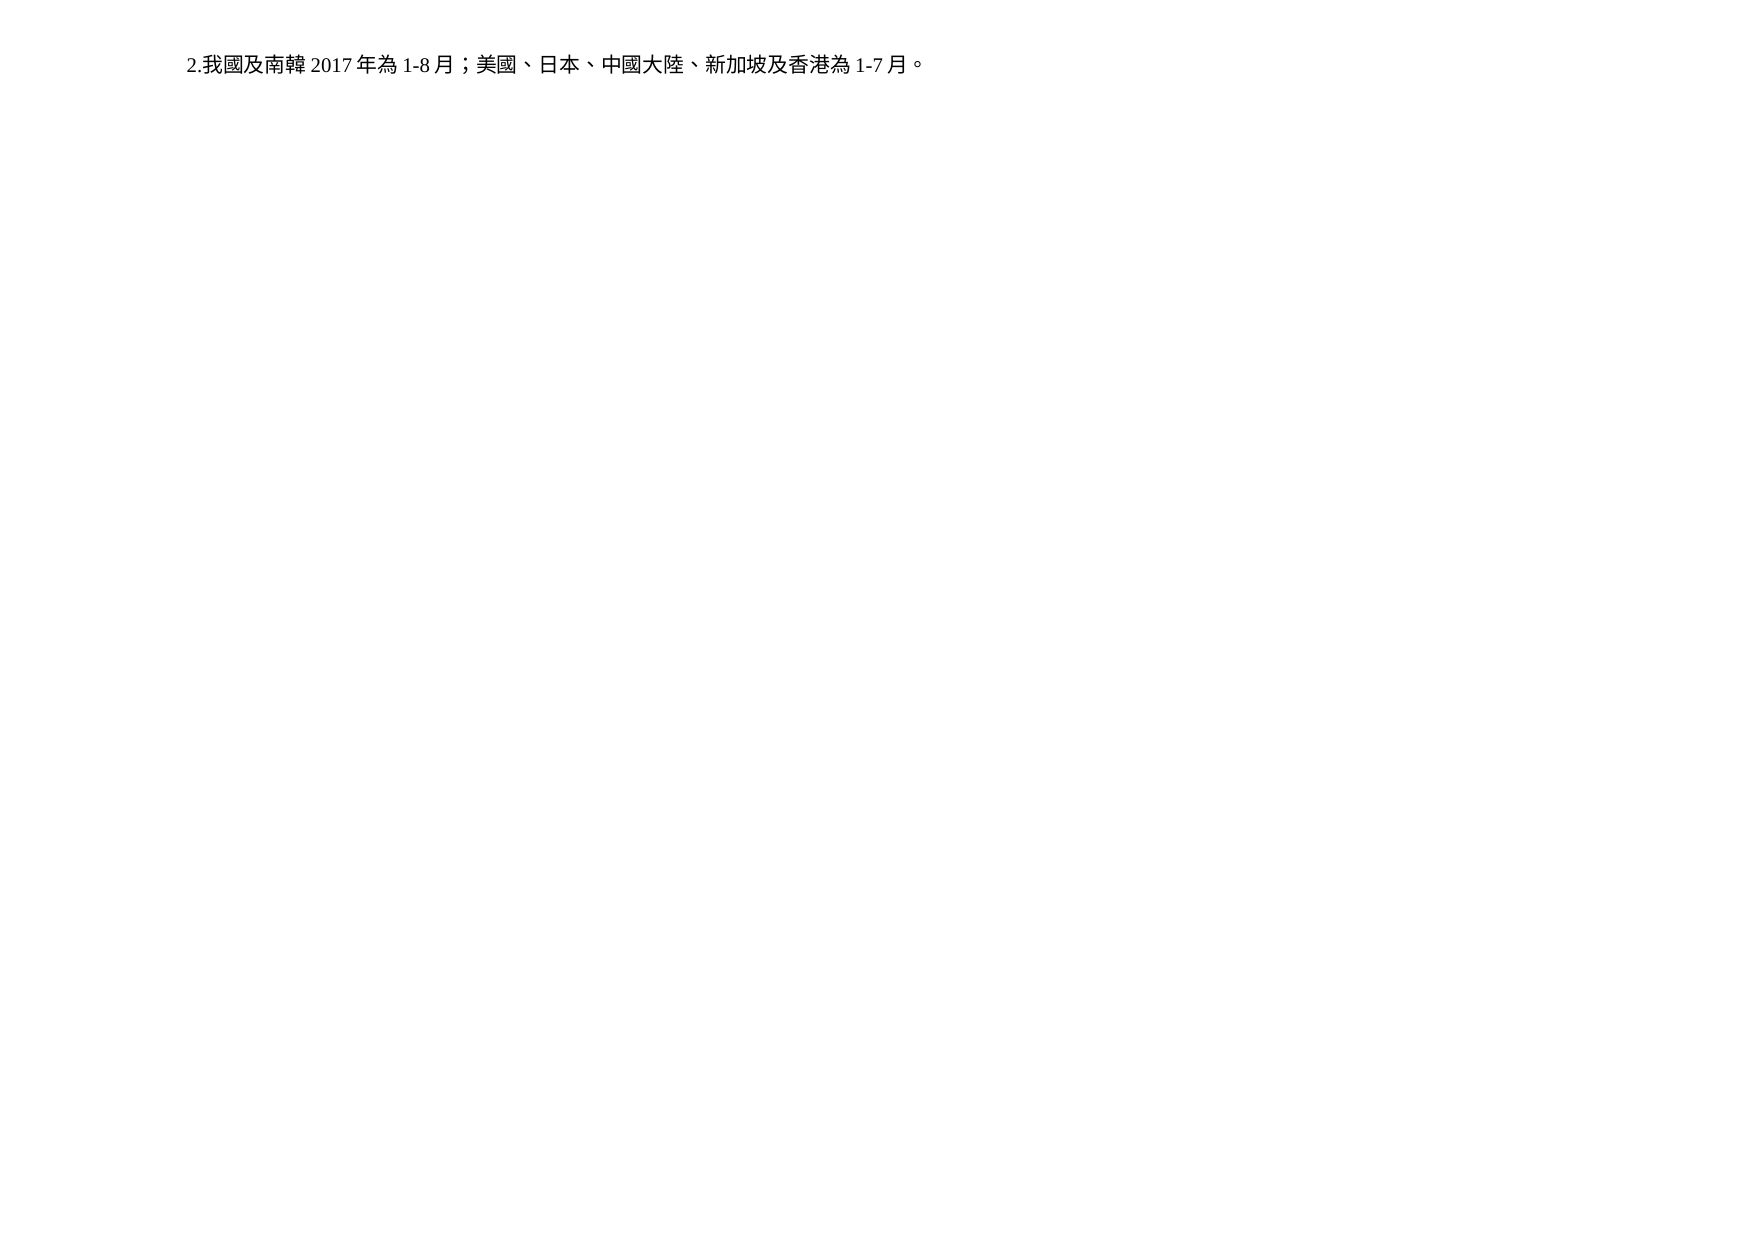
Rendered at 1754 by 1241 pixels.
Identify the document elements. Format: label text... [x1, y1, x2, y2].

table_cell 2.我國及南韓2017年為1-8月；美國、日本、中國大陸、新加坡及香港為1-7月。 [79, 45, 1669, 82]
